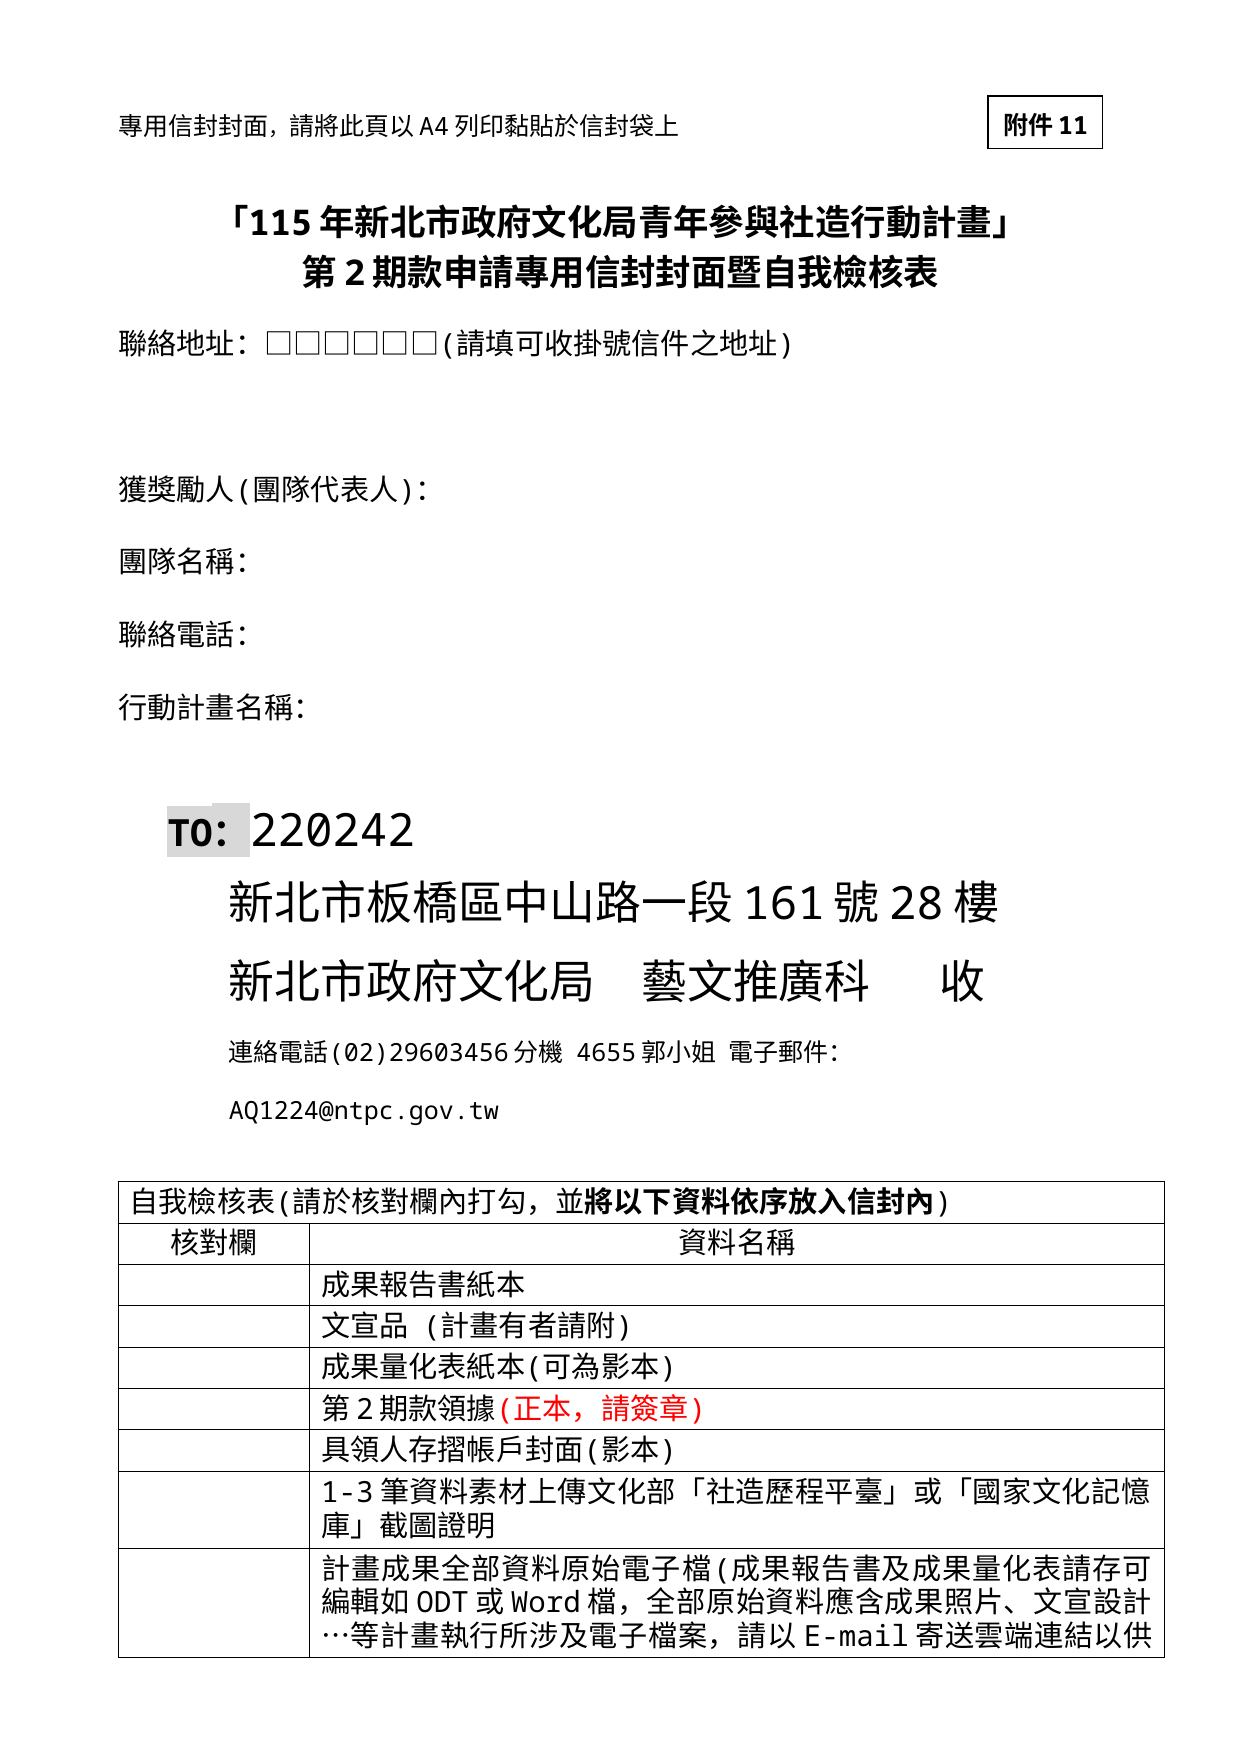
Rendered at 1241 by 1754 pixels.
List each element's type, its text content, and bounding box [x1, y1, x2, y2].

table_cell [119, 1389, 309, 1429]
table_cell 具領人存摺帳戶封面(影本) [310, 1430, 1164, 1471]
text 聯絡地址：□□□□□□(請填可收掛號信件之地址) [118, 296, 1122, 369]
table_cell 第2期款領據(正本，請簽章) [310, 1389, 1164, 1429]
text 獲獎勵人(團隊代表人)： [118, 442, 1122, 514]
table_cell 計畫成果全部資料原始電子檔(成果報告書及成果量化表請存可編輯如ODT或Word檔，全部原始資料應含成果照片、文宣設計…等計畫執行所涉及電子檔案，請以E-mail寄送雲端連結以供 [310, 1549, 1164, 1657]
table_cell [119, 1549, 309, 1657]
text 新北市政府文化局 藝文推廣科 收 [229, 935, 1122, 1014]
table_cell 1-3筆資料素材上傳文化部「社造歷程平臺」或「國家文化記憶庫」截圖證明 [310, 1472, 1164, 1547]
text 聯絡電話： [118, 587, 1122, 660]
text [1103, 96, 1122, 146]
text 行動計畫名稱： [118, 660, 1122, 733]
table_cell [119, 1472, 309, 1547]
text TO：220242 [167, 806, 1122, 856]
text 附件11 [998, 106, 1093, 139]
table_cell [119, 1306, 309, 1347]
table_cell 資料名稱 [310, 1224, 1164, 1264]
table_cell 文宣品 (計畫有者請附) [310, 1306, 1164, 1347]
table_cell 成果量化表紙本(可為影本) [310, 1348, 1164, 1388]
table_cell [119, 1265, 309, 1305]
table_cell [119, 1430, 309, 1471]
text 新北市板橋區中山路一段161號28樓 [229, 856, 1122, 935]
table_cell 成果報告書紙本 [310, 1265, 1164, 1305]
text 專用信封封面，請將此頁以A4列印黏貼於信封袋上 [118, 96, 987, 146]
table_header 自我檢核表(請於核對欄內打勾，並將以下資料依序放入信封內) [119, 1182, 1164, 1222]
text 第2期款申請專用信封封面暨自我檢核表 [118, 246, 1122, 296]
table_cell 核對欄 [119, 1224, 309, 1264]
text 「115年新北市政府文化局青年參與社造行動計畫」 [118, 196, 1122, 246]
table_cell [119, 1348, 309, 1388]
text [989, 97, 1102, 148]
text 連絡電話(02)29603456分機 4655郭小姐 電子郵件：AQ1224@ntpc.gov.tw [229, 1014, 1122, 1131]
text 團隊名稱： [118, 514, 1122, 587]
